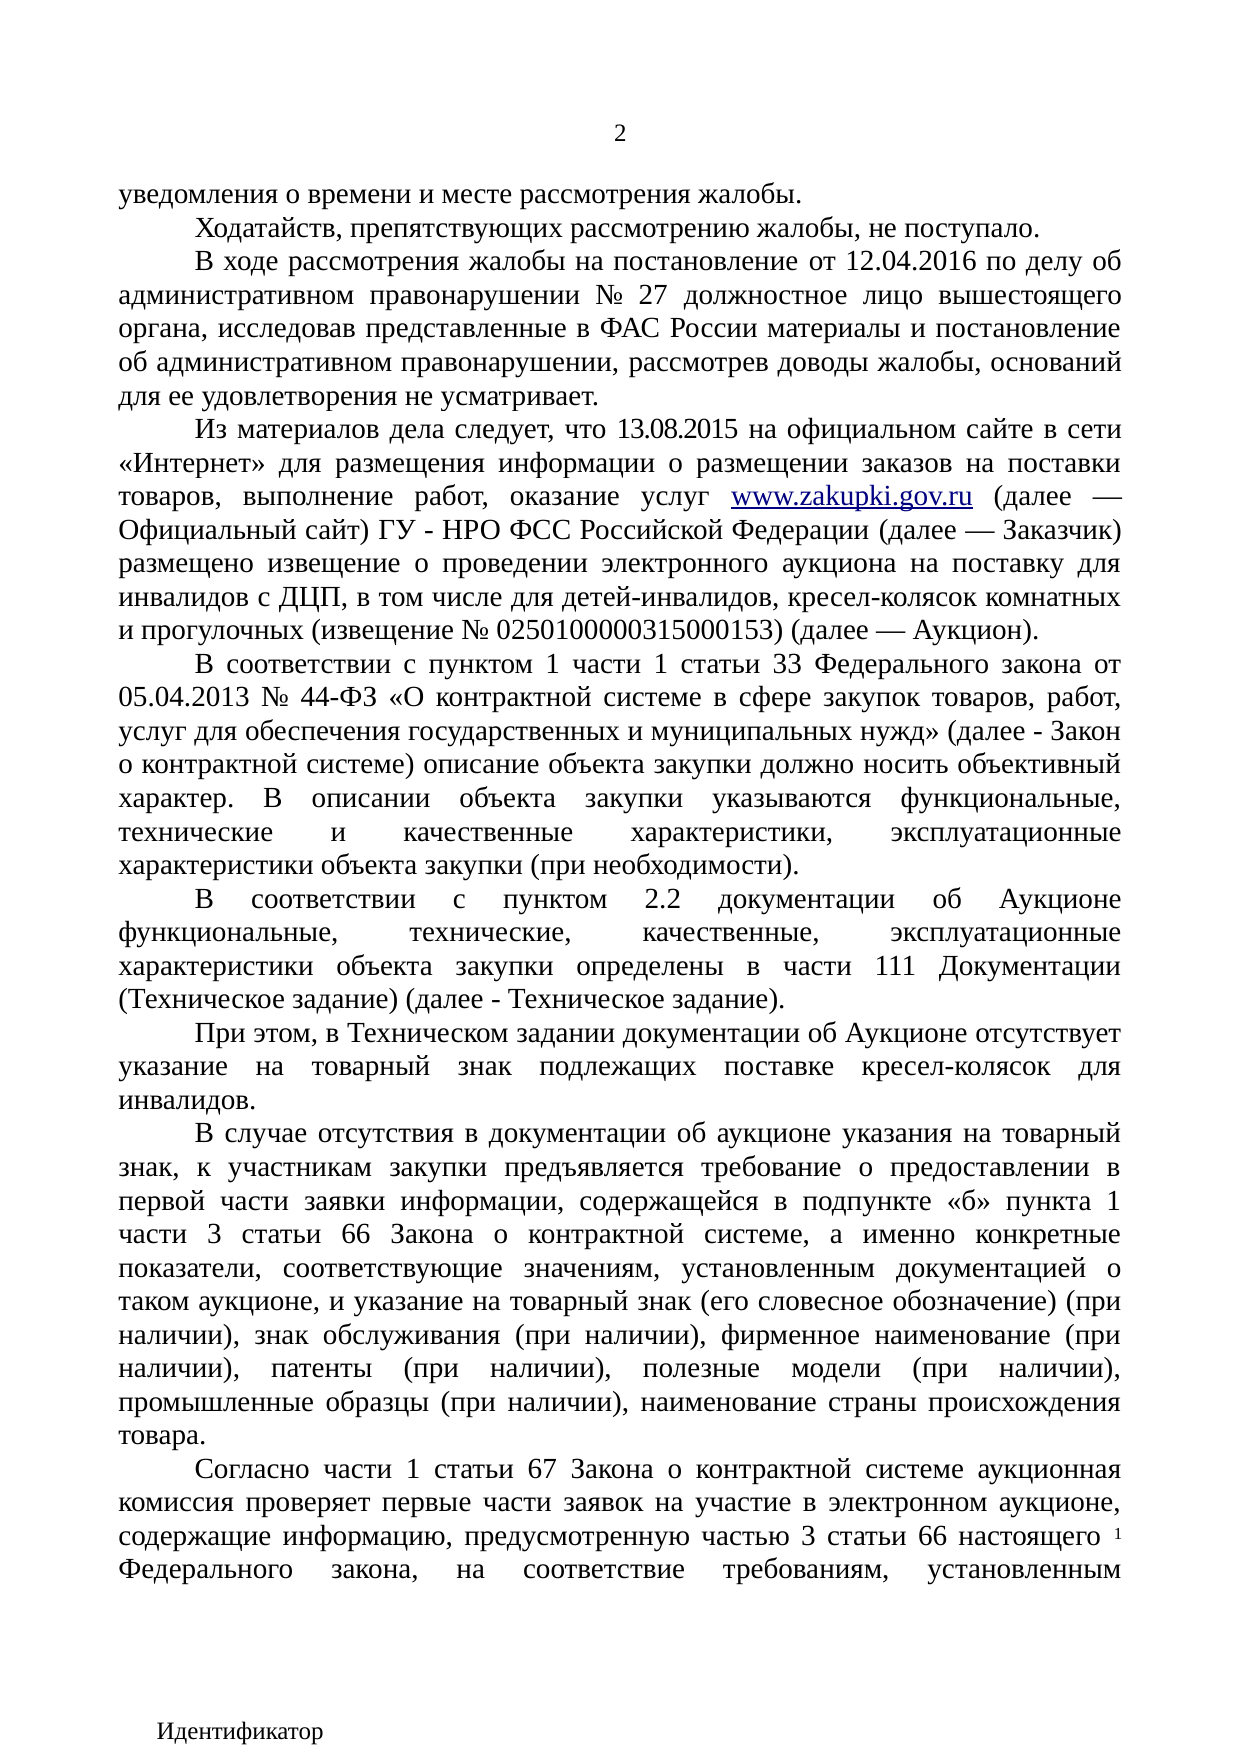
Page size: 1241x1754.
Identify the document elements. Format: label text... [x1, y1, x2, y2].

text уведомления о времени и месте рассмотрения жалобы. [118, 176, 1122, 210]
text При этом, в Техническом задании документации об Аукционе отсутствует указание на товарный знак подлежащих поставке кресел-колясок для инвалидов. [118, 1015, 1122, 1116]
text Согласно части 1 статьи 67 Закона о контрактной системе аукционная комиссия проверяет первые части заявок на участие в электронном аукционе, содержащие информацию, предусмотренную частью 3 статьи 66 настоящего 1 Федерального закона, на соответствие требованиям, установленным [118, 1451, 1122, 1585]
text Из материалов дела следует, что 13.08.2015 на официальном сайте в сети «Интернет» для размещения информации о размещении заказов на поставки товаров, выполнение работ, оказание услуг www.zakupki.gov.ru (далее — Официальный сайт) ГУ - НРО ФСС Российской Федерации (далее — Заказчик) размещено извещение о проведении электронного аукциона на поставку для инвалидов с ДЦП, в том числе для детей-инвалидов, кресел-колясок комнатных и прогулочных (извещение № 0250100000315000153) (далее — Аукцион). [118, 411, 1122, 646]
text Ходатайств, препятствующих рассмотрению жалобы, не поступало. [118, 210, 1122, 243]
text В соответствии с пунктом 1 части 1 статьи 33 Федерального закона от 05.04.2013 № 44-ФЗ «О контрактной системе в сфере закупок товаров, работ, услуг для обеспечения государственных и муниципальных нужд» (далее - Закон о контрактной системе) описание объекта закупки должно носить объективный характер. В описании объекта закупки указываются функциональные, технические и качественные характеристики, эксплуатационные характеристики объекта закупки (при необходимости). [118, 646, 1122, 881]
text В ходе рассмотрения жалобы на постановление от 12.04.2016 по делу об административном правонарушении № 27 должностное лицо вышестоящего органа, исследовав представленные в ФАС России материалы и постановление об административном правонарушении, рассмотрев доводы жалобы, оснований для ее удовлетворения не усматривает. [118, 243, 1122, 411]
text В соответствии с пунктом 2.2 документации об Аукционе функциональные, технические, качественные, эксплуатационные характеристики объекта закупки определены в части 111 Документации (Техническое задание) (далее - Техническое задание). [118, 881, 1122, 1015]
text В случае отсутствия в документации об аукционе указания на товарный знак, к участникам закупки предъявляется требование о предоставлении в первой части заявки информации, содержащейся в подпункте «б» пункта 1 части 3 статьи 66 Закона о контрактной системе, а именно конкретные показатели, соответствующие значениям, установленным документацией о таком аукционе, и указание на товарный знак (его словесное обозначение) (при наличии), знак обслуживания (при наличии), фирменное наименование (при наличии), патенты (при наличии), полезные модели (при наличии), промышленные образцы (при наличии), наименование страны происхождения товара. [118, 1116, 1122, 1451]
